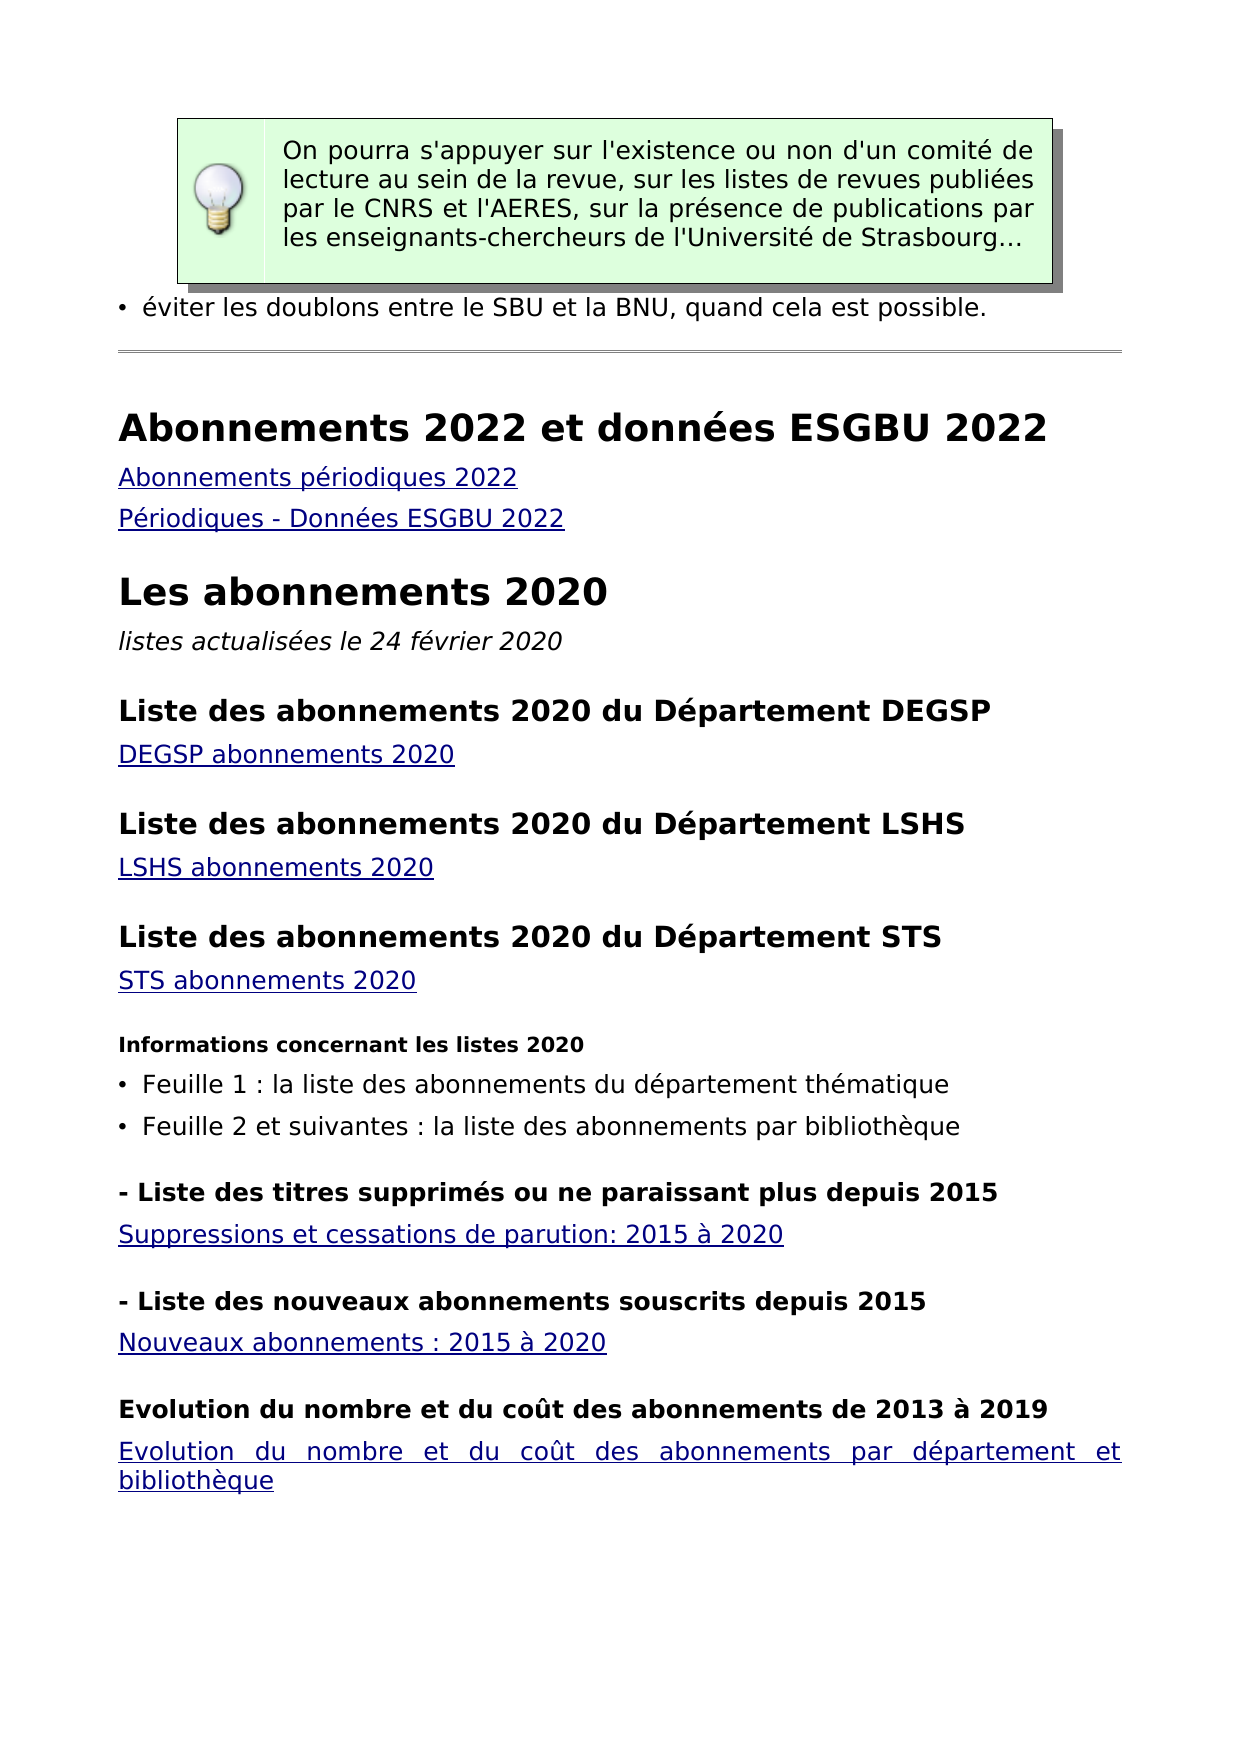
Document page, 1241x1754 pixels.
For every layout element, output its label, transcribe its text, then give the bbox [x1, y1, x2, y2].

table_header On pourra s'appuyer sur l'existence ou non d'un comité de lecture au sein de la revue, sur les listes de revues publiées par le CNRS et l'AERES, sur la présence de publications par les enseignants-chercheurs de l'Université de Strasbourg… [265, 119, 1052, 283]
subtitle Les abonnements 2020 [118, 571, 1122, 615]
text Périodiques - Données ESGBU 2022 [118, 504, 1122, 533]
subtitle Abonnements 2022 et données ESGBU 2022 [118, 407, 1122, 450]
text bibliothèque [118, 1463, 1122, 1495]
subtitle Liste des abonnements 2020 du Département STS [118, 920, 1122, 954]
subtitle - Liste des titres supprimés ou ne paraissant plus depuis 2015 [118, 1178, 1122, 1207]
text Nouveaux abonnements : 2015 à 2020 [118, 1328, 1122, 1357]
text listes actualisées le 24 février 2020 [118, 627, 1122, 656]
subtitle Liste des abonnements 2020 du Département LSHS [118, 807, 1122, 841]
text LSHS abonnements 2020 [118, 853, 1122, 883]
list éviter les doublons entre le SBU et la BNU, quand cela est possible. [118, 293, 1122, 323]
text DEGSP abonnements 2020 [118, 740, 1122, 769]
subtitle Evolution du nombre et du coût des abonnements de 2013 à 2019 [118, 1395, 1122, 1424]
list Feuille 2 et suivantes : la liste des abonnements par bibliothèque [118, 1112, 1122, 1141]
text Suppressions et cessations de parution: 2015 à 2020 [118, 1220, 1122, 1249]
list Feuille 1 : la liste des abonnements du département thématique [118, 1070, 1122, 1099]
picture [183, 163, 259, 238]
subtitle - Liste des nouveaux abonnements souscrits depuis 2015 [118, 1287, 1122, 1316]
text Evolution du nombre et du coût des abonnements par département et [118, 1437, 1122, 1462]
subtitle Informations concernant les listes 2020 [118, 1033, 1122, 1057]
text Abonnements périodiques 2022 [118, 463, 1122, 492]
table_header [178, 119, 264, 283]
subtitle Liste des abonnements 2020 du Département DEGSP [118, 694, 1122, 728]
text STS abonnements 2020 [118, 967, 1122, 996]
